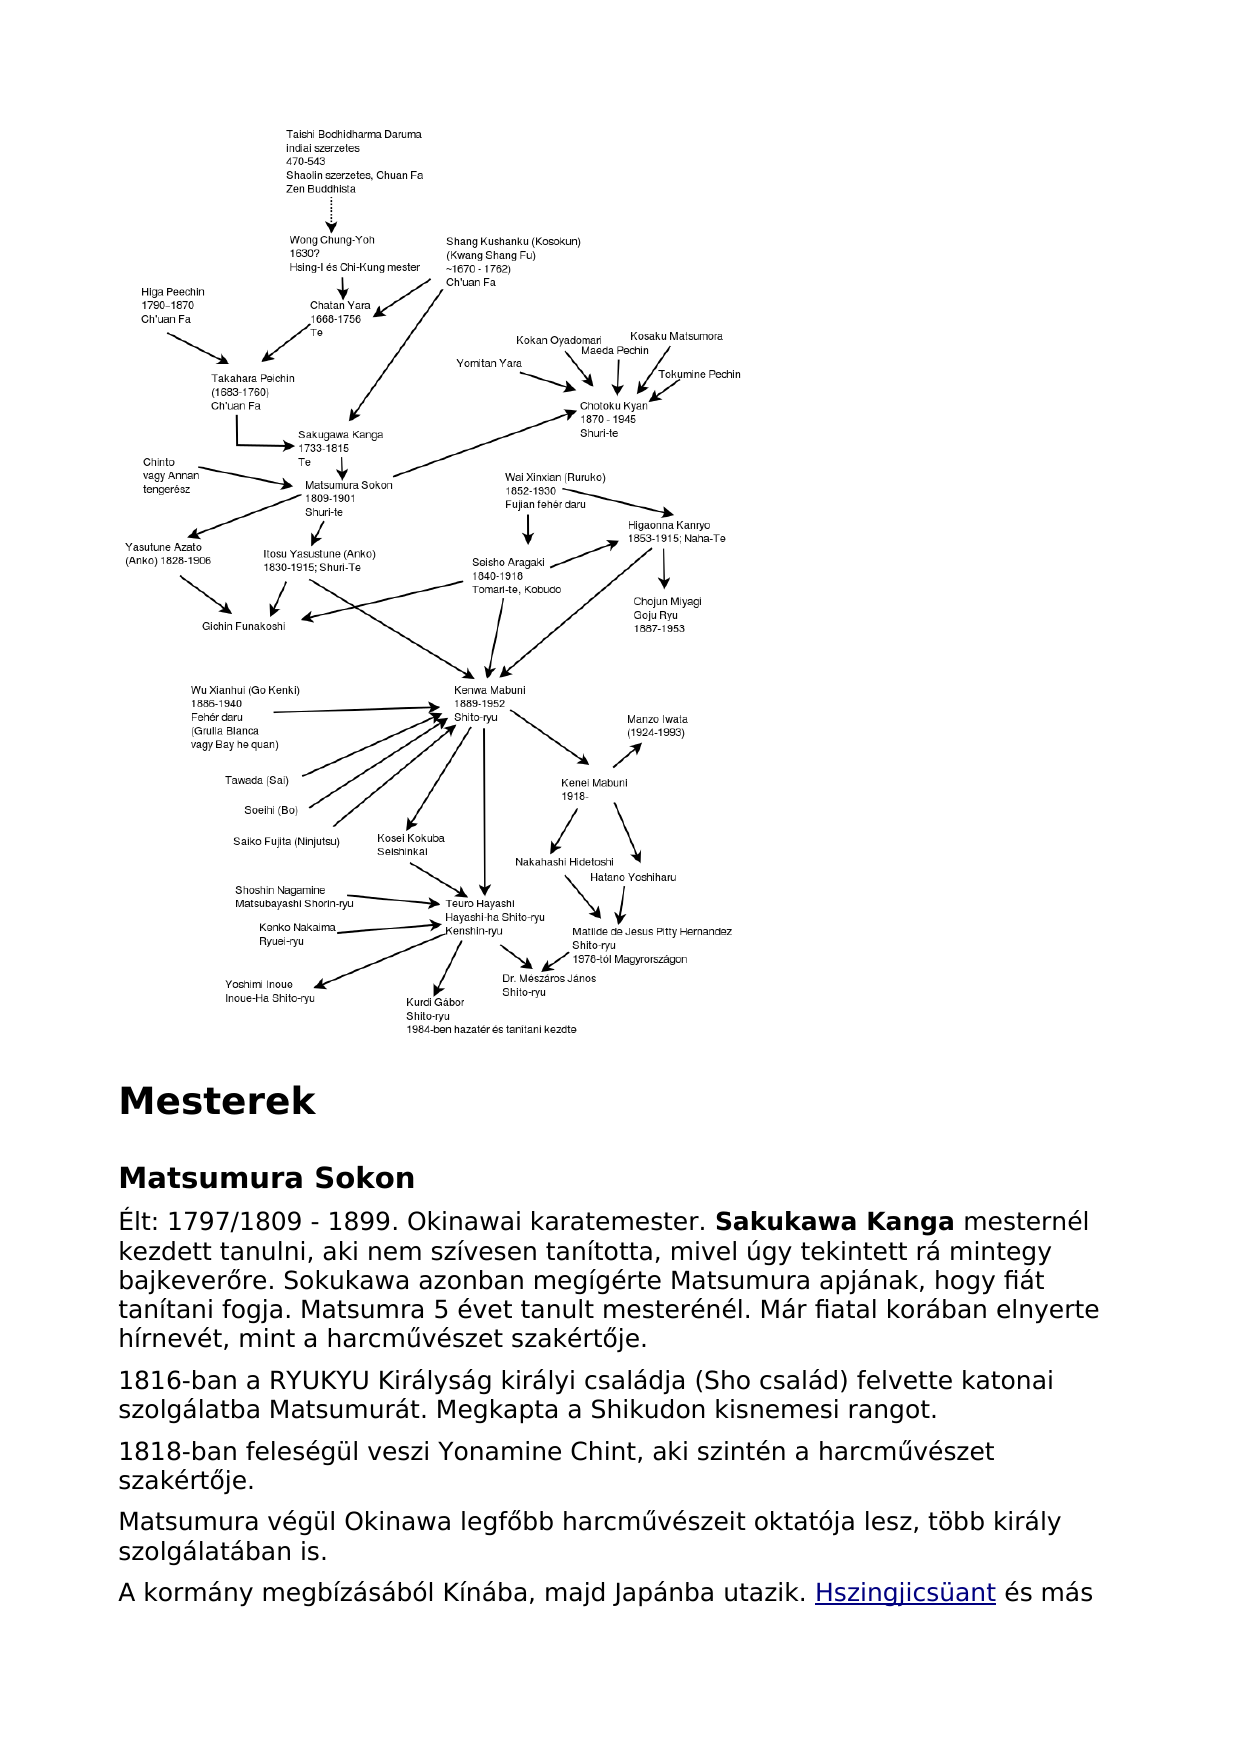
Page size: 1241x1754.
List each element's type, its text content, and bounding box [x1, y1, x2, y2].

text 1816-ban a RYUKYU Királyság királyi családja (Sho család) felvette katonai szolgálatba Matsumurát. Megkapta a Shikudon kisnemesi rangot. [118, 1366, 1122, 1424]
subtitle Mesterek [118, 1080, 1122, 1124]
text Élt: 1797/1809 - 1899. Okinawai karatemester. Sakukawa Kanga mesternél kezdett tanulni, aki nem szívesen tanította, mivel úgy tekintett rá mintegy bajkeverőre. Sokukawa azonban megígérte Matsumura apjának, hogy fiát tanítani fogja. Matsumra 5 évet tanult mesterénél. Már fiatal korában elnyerte hírnevét, mint a harcművészet szakértője. [118, 1208, 1122, 1353]
picture [118, 118, 744, 1043]
text 1818-ban feleségül veszi Yonamine Chint, aki szintén a harcművészet szakértője. [118, 1437, 1122, 1495]
subtitle Matsumura Sokon [118, 1161, 1122, 1195]
text A kormány megbízásából Kínába, majd Japánba utazik. Hszingjicsüant és más [118, 1578, 1122, 1608]
text Matsumura végül Okinawa legfőbb harcművészeit oktatója lesz, több király szolgálatában is. [118, 1508, 1122, 1566]
